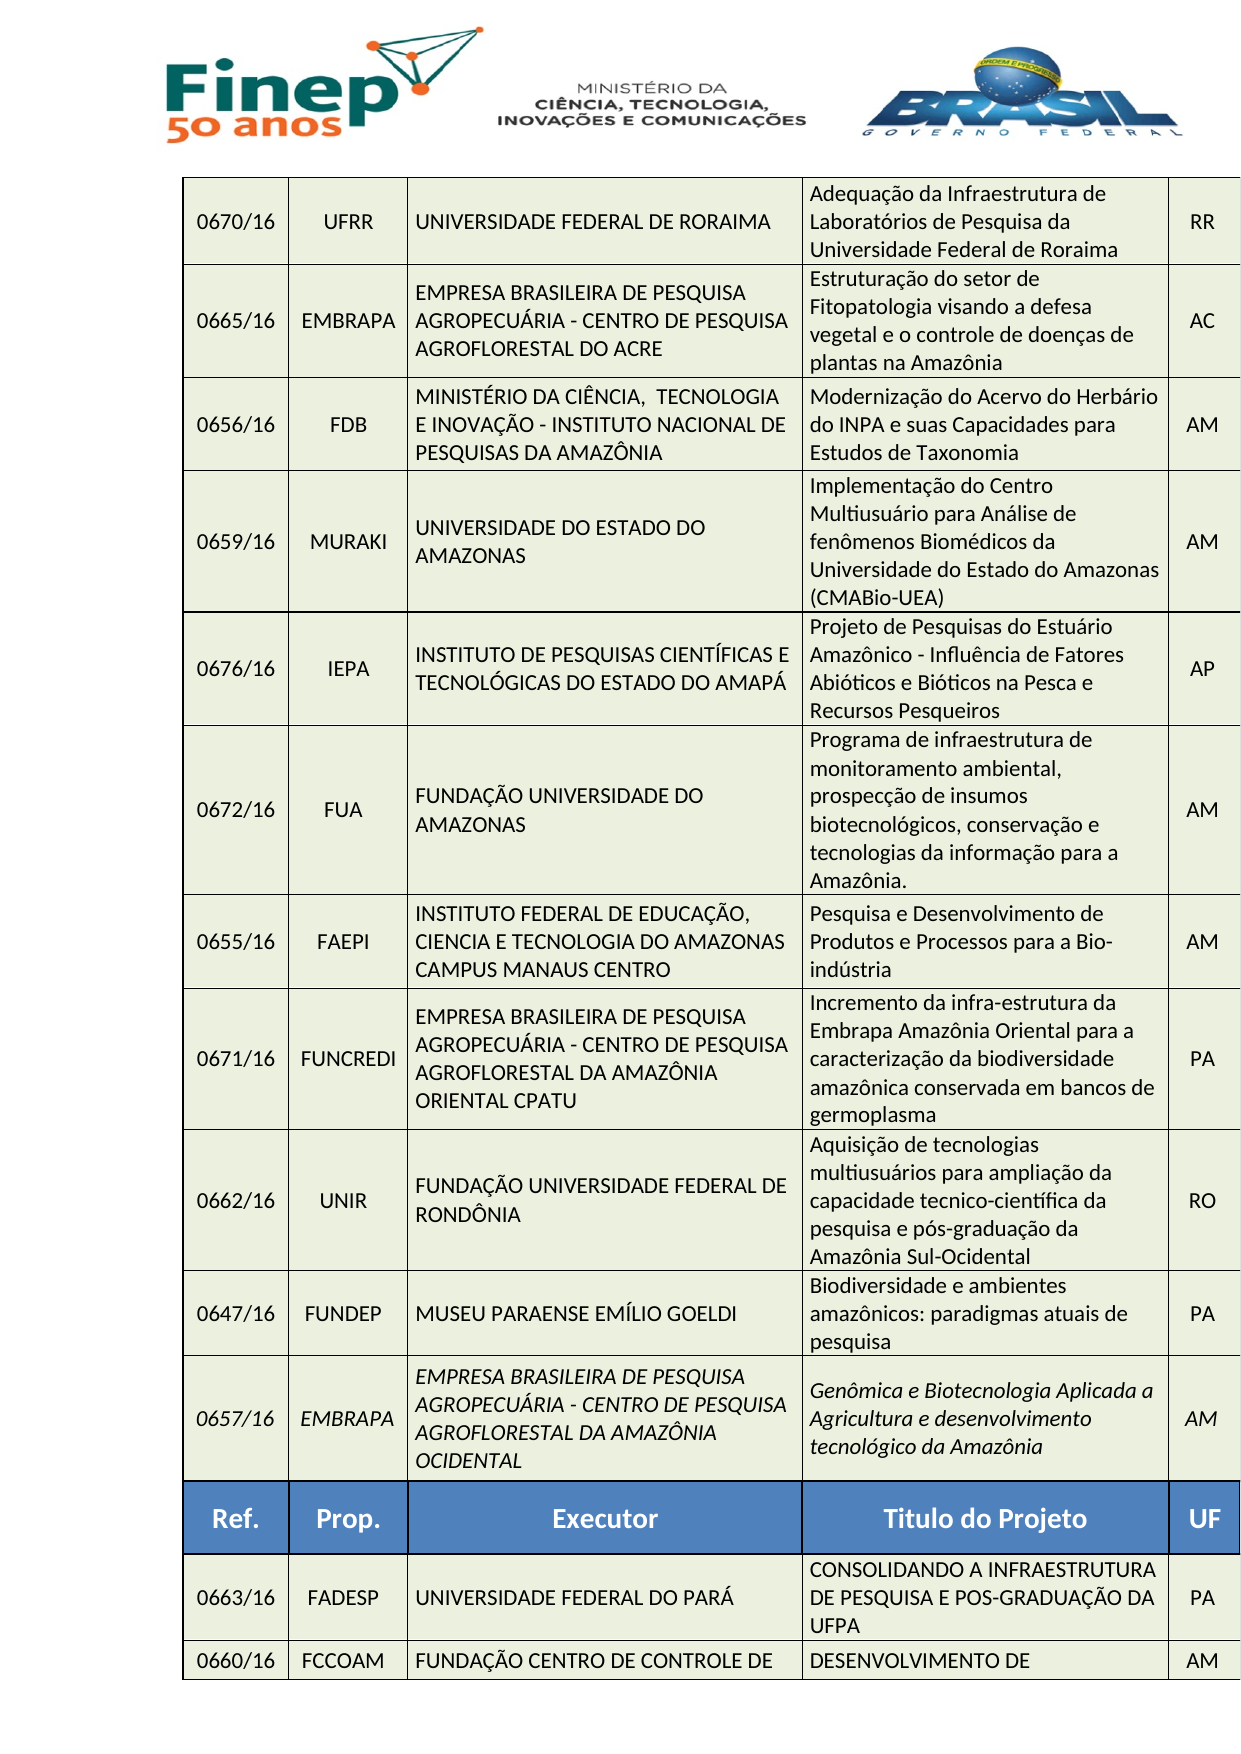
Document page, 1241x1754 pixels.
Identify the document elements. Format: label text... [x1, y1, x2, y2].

table_cell Implementação do Centro Multiusuário para Análise de fenômenos Biomédicos da Universidade do Estado do Amazonas (CMABio-UEA) [803, 471, 1168, 611]
table_cell AM [1169, 1356, 1240, 1480]
table_cell 0676/16 [184, 613, 288, 724]
table_cell UNIR [289, 1130, 407, 1270]
table_cell Prop. [290, 1482, 407, 1553]
table_cell MINISTÉRIO DA CIÊNCIA, TECNOLOGIA E INOVAÇÃO - INSTITUTO NACIONAL DE PESQUISAS DA AMAZÔNIA [408, 378, 802, 470]
table_cell FUA [289, 726, 407, 894]
table_cell INSTITUTO DE PESQUISAS CIENTÍFICAS E TECNOLÓGICAS DO ESTADO DO AMAPÁ [408, 613, 802, 724]
table_cell Pesquisa e Desenvolvimento de Produtos e Processos para a Bio-indústria [803, 895, 1168, 987]
table_cell AP [1169, 613, 1240, 724]
table_cell PA [1169, 1271, 1240, 1355]
table_cell Genômica e Biotecnologia Aplicada a Agricultura e desenvolvimento tecnológico da Amazônia [803, 1356, 1168, 1480]
table_cell 0662/16 [184, 1130, 288, 1270]
table_cell EMBRAPA [289, 1356, 407, 1480]
table_cell 0671/16 [184, 989, 288, 1129]
table_cell EMPRESA BRASILEIRA DE PESQUISA AGROPECUÁRIA - CENTRO DE PESQUISA AGROFLORESTAL DA AMAZÔNIA OCIDENTAL [408, 1356, 802, 1480]
table_cell Programa de infraestrutura de monitoramento ambiental, prospecção de insumos biotecnológicos, conservação e tecnologias da informação para a Amazônia. [803, 726, 1168, 894]
table_cell Adequação da Infraestrutura de Laboratórios de Pesquisa da Universidade Federal de Roraima [803, 178, 1168, 263]
table_cell Ref. [184, 1482, 288, 1553]
table_cell 0663/16 [184, 1555, 288, 1639]
table_cell Titulo do Projeto [803, 1482, 1168, 1553]
table_cell FUNDAÇÃO UNIVERSIDADE DO AMAZONAS [408, 726, 802, 894]
table_cell FUNDAÇÃO CENTRO DE CONTROLE DE [408, 1641, 802, 1679]
table_cell EMPRESA BRASILEIRA DE PESQUISA AGROPECUÁRIA - CENTRO DE PESQUISA AGROFLORESTAL DA AMAZÔNIA ORIENTAL CPATU [408, 989, 802, 1129]
table_cell PA [1169, 1555, 1240, 1639]
table_cell 0655/16 [184, 895, 288, 987]
table_cell UNIVERSIDADE FEDERAL DO PARÁ [408, 1555, 802, 1639]
table_cell FADESP [289, 1555, 407, 1639]
table_cell FUNCREDI [289, 989, 407, 1129]
table_cell EMPRESA BRASILEIRA DE PESQUISA AGROPECUÁRIA - CENTRO DE PESQUISA AGROFLORESTAL DO ACRE [408, 265, 802, 377]
table_cell DESENVOLVIMENTO DE [803, 1641, 1168, 1679]
table_cell Modernização do Acervo do Herbário do INPA e suas Capacidades para Estudos de Taxonomia [803, 378, 1168, 470]
table_cell FUNDAÇÃO UNIVERSIDADE FEDERAL DE RONDÔNIA [408, 1130, 802, 1270]
table_cell FUNDEP [289, 1271, 407, 1355]
table_cell 0665/16 [184, 265, 288, 377]
table_cell UFRR [289, 178, 407, 263]
table_cell AM [1169, 378, 1240, 470]
table_cell AM [1169, 895, 1240, 987]
table_cell 0659/16 [184, 471, 288, 611]
table_cell FDB [289, 378, 407, 470]
table_cell MURAKI [289, 471, 407, 611]
table_cell 0657/16 [184, 1356, 288, 1480]
table_cell UF [1170, 1482, 1239, 1553]
table_cell Executor [409, 1482, 801, 1553]
table_cell 0660/16 [184, 1641, 288, 1679]
table_cell PA [1169, 989, 1240, 1129]
table_cell CONSOLIDANDO A INFRAESTRUTURA DE PESQUISA E POS-GRADUAÇÃO DA UFPA [803, 1555, 1168, 1639]
table_cell FCCOAM [289, 1641, 407, 1679]
table_cell Projeto de Pesquisas do Estuário Amazônico - Influência de Fatores Abióticos e Bióticos na Pesca e Recursos Pesqueiros [803, 613, 1168, 724]
table_cell 0656/16 [184, 378, 288, 470]
table_cell UNIVERSIDADE FEDERAL DE RORAIMA [408, 178, 802, 263]
table_cell AM [1169, 1641, 1240, 1679]
table_cell IEPA [289, 613, 407, 724]
table_cell 0647/16 [184, 1271, 288, 1355]
table_cell AM [1169, 471, 1240, 611]
table_cell Aquisição de tecnologias multiusuários para ampliação da capacidade tecnico-científica da pesquisa e pós-graduação da Amazônia Sul-Ocidental [803, 1130, 1168, 1270]
table_cell EMBRAPA [289, 265, 407, 377]
table_cell MUSEU PARAENSE EMÍLIO GOELDI [408, 1271, 802, 1355]
table_cell Estruturação do setor de Fitopatologia visando a defesa vegetal e o controle de doenças de plantas na Amazônia [803, 265, 1168, 377]
table_cell Incremento da infra-estrutura da Embrapa Amazônia Oriental para a caracterização da biodiversidade amazônica conservada em bancos de germoplasma [803, 989, 1168, 1129]
table_cell AC [1169, 265, 1240, 377]
table_cell UNIVERSIDADE DO ESTADO DO AMAZONAS [408, 471, 802, 611]
table_cell 0672/16 [184, 726, 288, 894]
table_cell AM [1169, 726, 1240, 894]
table_cell RO [1169, 1130, 1240, 1270]
table_cell INSTITUTO FEDERAL DE EDUCAÇÃO, CIENCIA E TECNOLOGIA DO AMAZONAS CAMPUS MANAUS CENTRO [408, 895, 802, 987]
table_cell 0670/16 [184, 178, 288, 263]
table_cell RR [1169, 178, 1240, 263]
table_cell FAEPI [289, 895, 407, 987]
table_cell Biodiversidade e ambientes amazônicos: paradigmas atuais de pesquisa [803, 1271, 1168, 1355]
